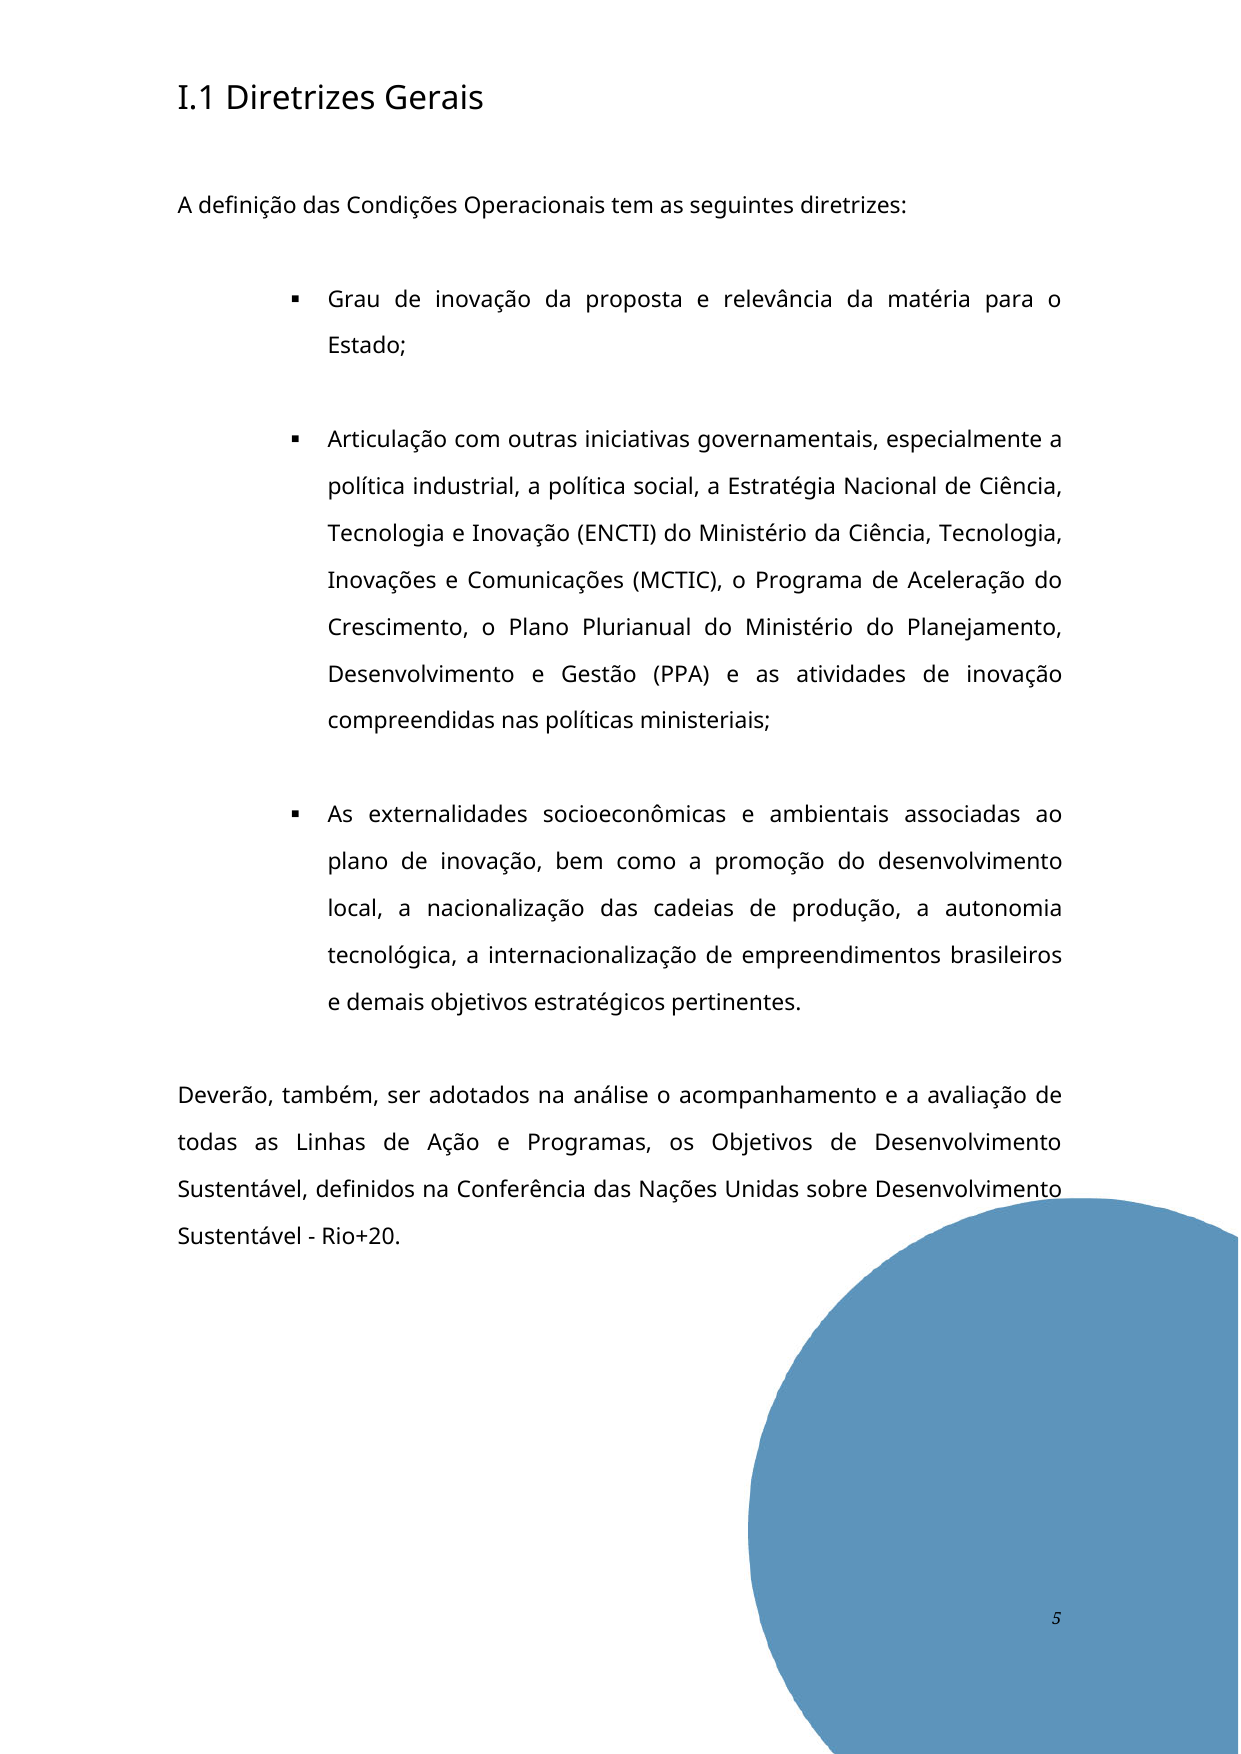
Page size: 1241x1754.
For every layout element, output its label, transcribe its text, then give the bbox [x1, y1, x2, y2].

text I.1 Diretrizes Gerais [177, 74, 1063, 119]
list Articulação com outras iniciativas governamentais, especialmente a política industrial, a política social, a Estratégia Nacional de Ciência, Tecnologia e Inovação (ENCTI) do Ministério da Ciência, Tecnologia, Inovações e Comunicações (MCTIC), o Programa de Aceleração do Crescimento, o Plano Plurianual do Ministério do Planejamento, Desenvolvimento e Gestão (PPA) e as atividades de inovação compreendidas nas políticas ministeriais; [290, 423, 1063, 736]
list As externalidades socioeconômicas e ambientais associadas ao plano de inovação, bem como a promoção do desenvolvimento local, a nacionalização das cadeias de produção, a autonomia tecnológica, a internacionalização de empreendimentos brasileiros e demais objetivos estratégicos pertinentes. [290, 798, 349, 1017]
text Deverão, também, ser adotados na análise o acompanhamento e a avaliação de todas as Linhas de Ação e Programas, os Objetivos de Desenvolvimento Sustentável, definidos na Conferência das Nações Unidas sobre Desenvolvimento Sustentável - Rio+20. [177, 1079, 349, 1251]
list Grau de inovação da proposta e relevância da matéria para o Estado; [290, 282, 1063, 361]
text A definição das Condições Operacionais tem as seguintes diretrizes: [177, 189, 1063, 220]
